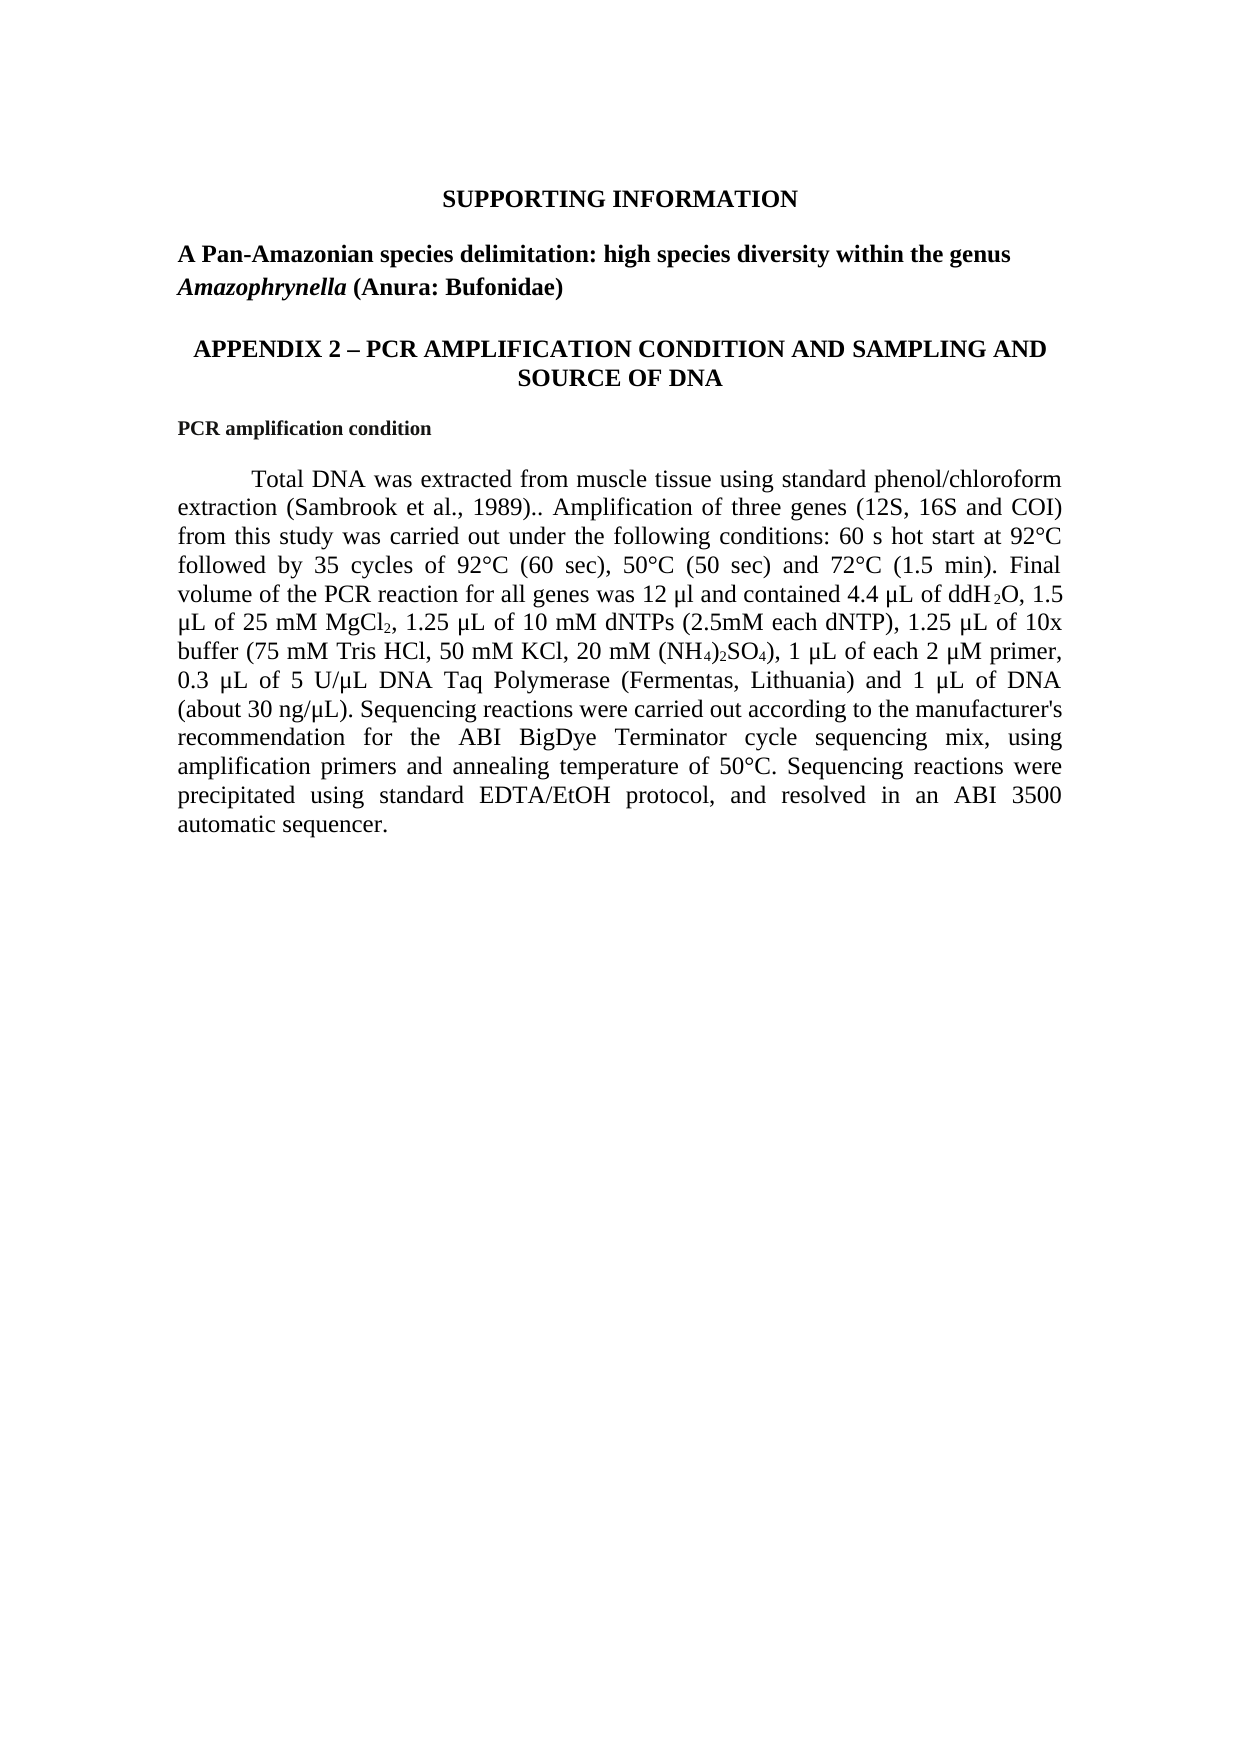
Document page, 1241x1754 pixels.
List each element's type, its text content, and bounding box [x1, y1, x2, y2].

text SUPPORTING INFORMATION [177, 184, 1063, 212]
text PCR amplification condition [177, 416, 1063, 440]
text APPENDIX 2 – PCR AMPLIFICATION CONDITION AND Sampling and source of DNA [177, 334, 1063, 392]
text Total DNA was extracted from muscle tissue using standard phenol/chloroform extraction (Sambrook et al., 1989).. Amplification of three genes (12S, 16S and COI) from this study was carried out under the following conditions: 60 s hot start at 92°C followed by 35 cycles of 92°C (60 sec), 50°C (50 sec) and 72°C (1.5 min). Final volume of the PCR reaction for all genes was 12 μl and contained 4.4 μL of ddH2O, 1.5 μL of 25 mM MgCl2, 1.25 μL of 10 mM dNTPs (2.5mM each dNTP), 1.25 μL of 10x buffer (75 mM Tris HCl, 50 mM KCl, 20 mM (NH4)2SO4), 1 μL of each 2 μM primer, 0.3 μL of 5 U/μL DNA Taq Polymerase (Fermentas, Lithuania) and 1 μL of DNA (about 30 ng/μL). Sequencing reactions were carried out according to the manufacturer's recommendation for the ABI BigDye Terminator cycle sequencing mix, using amplification primers and annealing temperature of 50°C. Sequencing reactions were precipitated using standard EDTA/EtOH protocol, and resolved in an ABI 3500 automatic sequencer. [177, 464, 1063, 837]
text A Pan-Amazonian species delimitation: high species diversity within the genus Amazophrynella (Anura: Bufonidae) [177, 239, 1063, 301]
